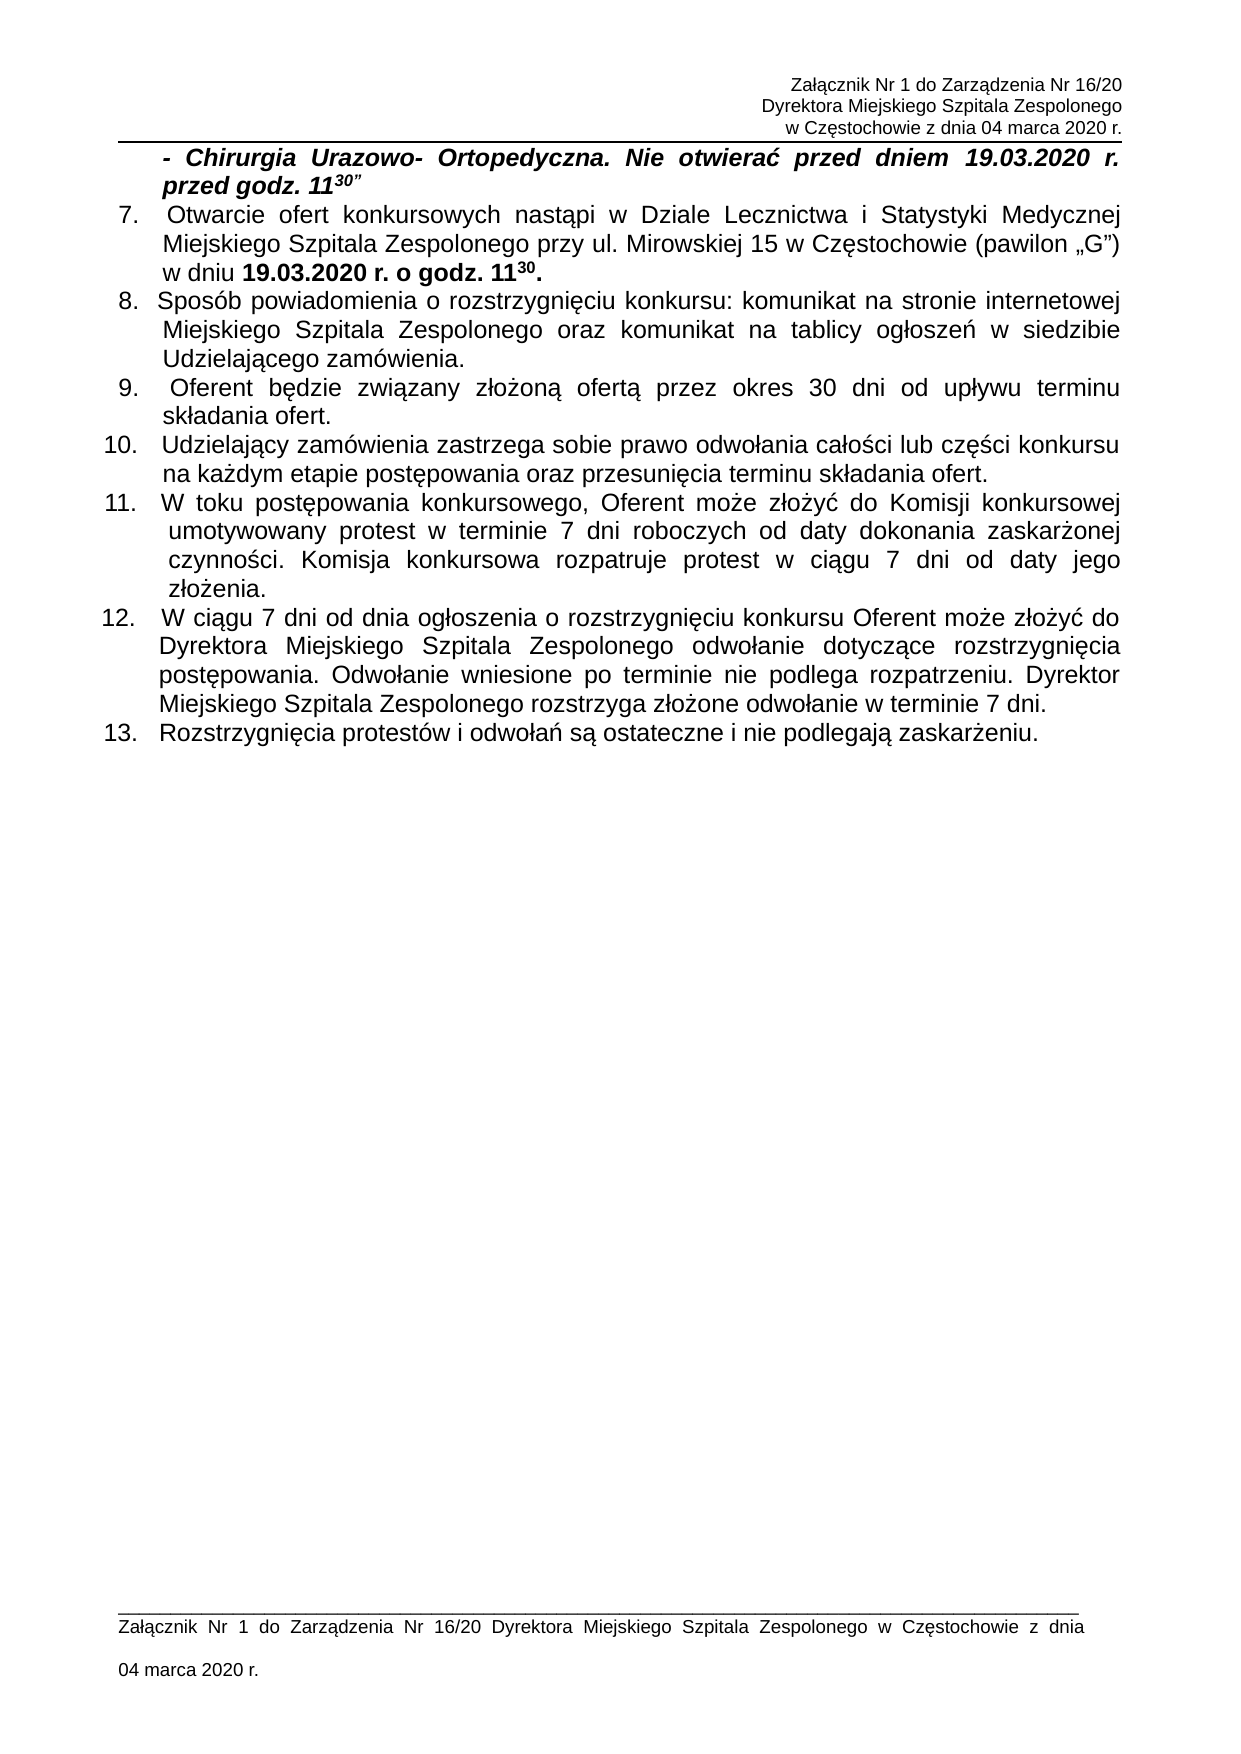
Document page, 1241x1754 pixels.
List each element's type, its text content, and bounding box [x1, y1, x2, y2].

text 7. Otwarcie ofert konkursowych nastąpi w Dziale Lecznictwa i Statystyki Medycznej Miejskiego Szpitala Zespolonego przy ul. Mirowskiej 15 w Częstochowie (pawilon „G”) w dniu 19.03.2020 r. o godz. 1130. [118, 200, 1122, 286]
text 10. Udzielający zamówienia zastrzega sobie prawo odwołania całości lub części konkursu na każdym etapie postępowania oraz przesunięcia terminu składania ofert. [103, 430, 1122, 488]
text 8. Sposób powiadomienia o rozstrzygnięciu konkursu: komunikat na stronie internetowej Miejskiego Szpitala Zespolonego oraz komunikat na tablicy ogłoszeń w siedzibie Udzielającego zamówienia. [118, 286, 1122, 373]
text 12. W ciągu 7 dni od dnia ogłoszenia o rozstrzygnięciu konkursu Oferent może złożyć do Dyrektora Miejskiego Szpitala Zespolonego odwołanie dotyczące rozstrzygnięcia postępowania. Odwołanie wniesione po terminie nie podlega rozpatrzeniu. Dyrektor Miejskiego Szpitala Zespolonego rozstrzyga złożone odwołanie w terminie 7 dni. [101, 603, 1122, 718]
text - Chirurgia Urazowo- Ortopedyczna. Nie otwierać przed dniem 19.03.2020 r. przed godz. 1130” [118, 143, 1122, 200]
text 13. Rozstrzygnięcia protestów i odwołań są ostateczne i nie podlegają zaskarżeniu. [103, 718, 1122, 746]
text 9. Oferent będzie związany złożoną ofertą przez okres 30 dni od upływu terminu składania ofert. [118, 373, 1122, 430]
text 11. W toku postępowania konkursowego, Oferent może złożyć do Komisji konkursowej umotywowany protest w terminie 7 dni roboczych od daty dokonania zaskarżonej czynności. Komisja konkursowa rozpatruje protest w ciągu 7 dni od daty jego złożenia. [104, 488, 1122, 603]
